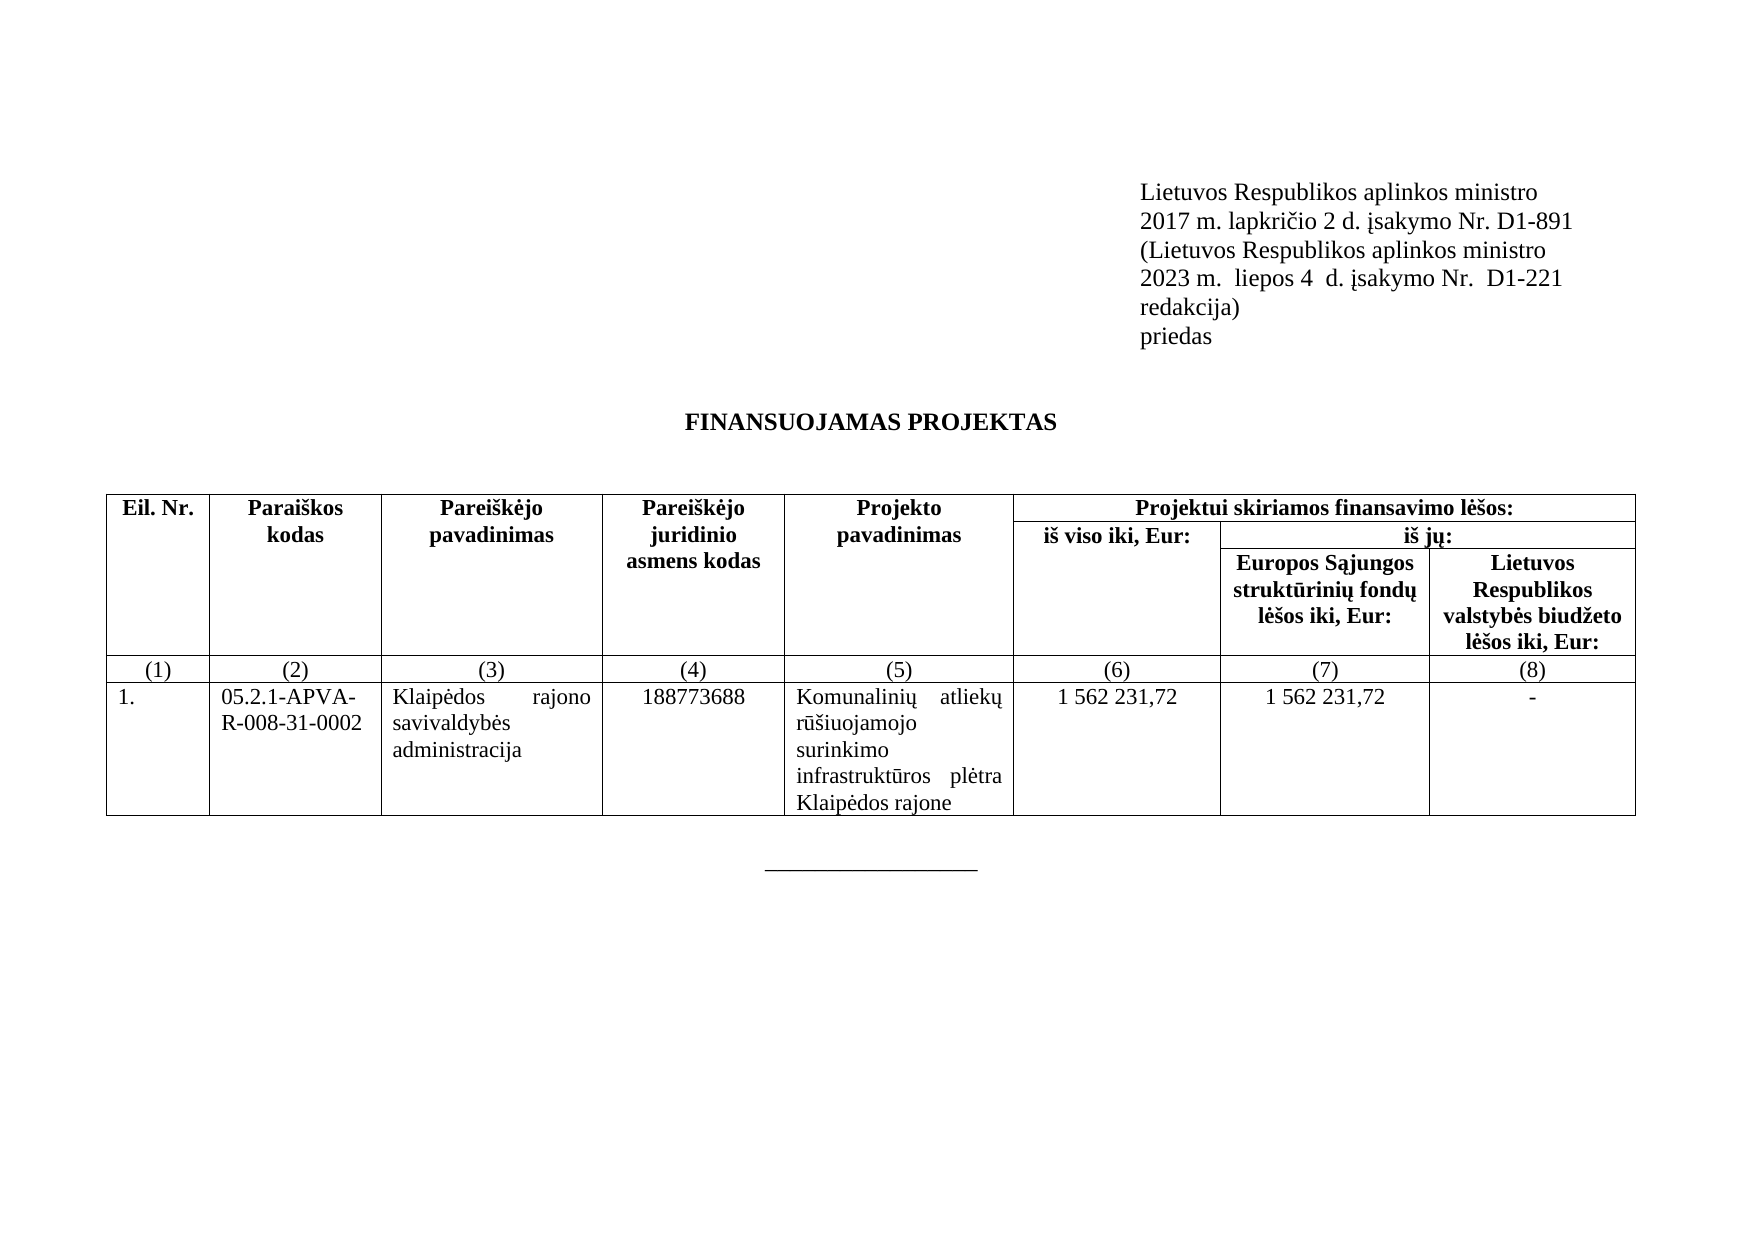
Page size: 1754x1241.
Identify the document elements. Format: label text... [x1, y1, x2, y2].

text 2023 m. liepos 4 d. įsakymo Nr. D1-221 [107, 263, 1632, 292]
table_cell iš viso iki, Eur: [1014, 522, 1220, 655]
text (Lietuvos Respublikos aplinkos ministro [107, 235, 1632, 263]
table_cell Komunalinių atliekų rūšiuojamojo surinkimo infrastruktūros plėtra Klaipėdos rajone [785, 683, 1013, 815]
table_cell (7) [1221, 656, 1429, 682]
table_cell iš jų: [1221, 522, 1635, 548]
table_cell (4) [603, 656, 784, 682]
table_header Eil. Nr. [107, 495, 209, 655]
table_cell (1) [107, 656, 209, 682]
table_cell (2) [210, 656, 381, 682]
table_cell Europos Sąjungos struktūrinių fondų lėšos iki, Eur: [1221, 549, 1429, 655]
table_header Projektui skiriamos finansavimo lėšos: [1014, 495, 1635, 521]
table_header Pareiškėjo pavadinimas [382, 495, 602, 655]
table_cell (8) [1430, 656, 1635, 682]
table_cell 188773688 [603, 683, 784, 815]
table_header Pareiškėjo juridinio asmens kodas [603, 495, 784, 655]
table_header Projekto pavadinimas [785, 495, 1013, 655]
table_cell Lietuvos Respublikos valstybės biudžeto lėšos iki, Eur: [1430, 549, 1635, 655]
table_cell (5) [785, 656, 1013, 682]
text 2017 m. lapkričio 2 d. įsakymo Nr. D1-891 [107, 206, 1632, 235]
text redakcija) [107, 292, 1632, 321]
table_cell (6) [1014, 656, 1220, 682]
text FINANSUOJAMAS PROJEKTAS [106, 407, 1636, 436]
table_cell Klaipėdos rajono savivaldybės administracija [382, 683, 602, 815]
text _________________ [106, 845, 1636, 873]
table_header Paraiškos kodas [210, 495, 381, 655]
text priedas [107, 321, 1632, 350]
table_cell 1. [107, 683, 209, 815]
table_cell 05.2.1-APVA-R-008-31-0002 [210, 683, 381, 815]
table_cell (3) [382, 656, 602, 682]
table_cell 1 562 231,72 [1014, 683, 1220, 815]
table_cell 1 562 231,72 [1221, 683, 1429, 815]
text Lietuvos Respublikos aplinkos ministro [107, 177, 1632, 206]
table_cell - [1430, 683, 1635, 815]
